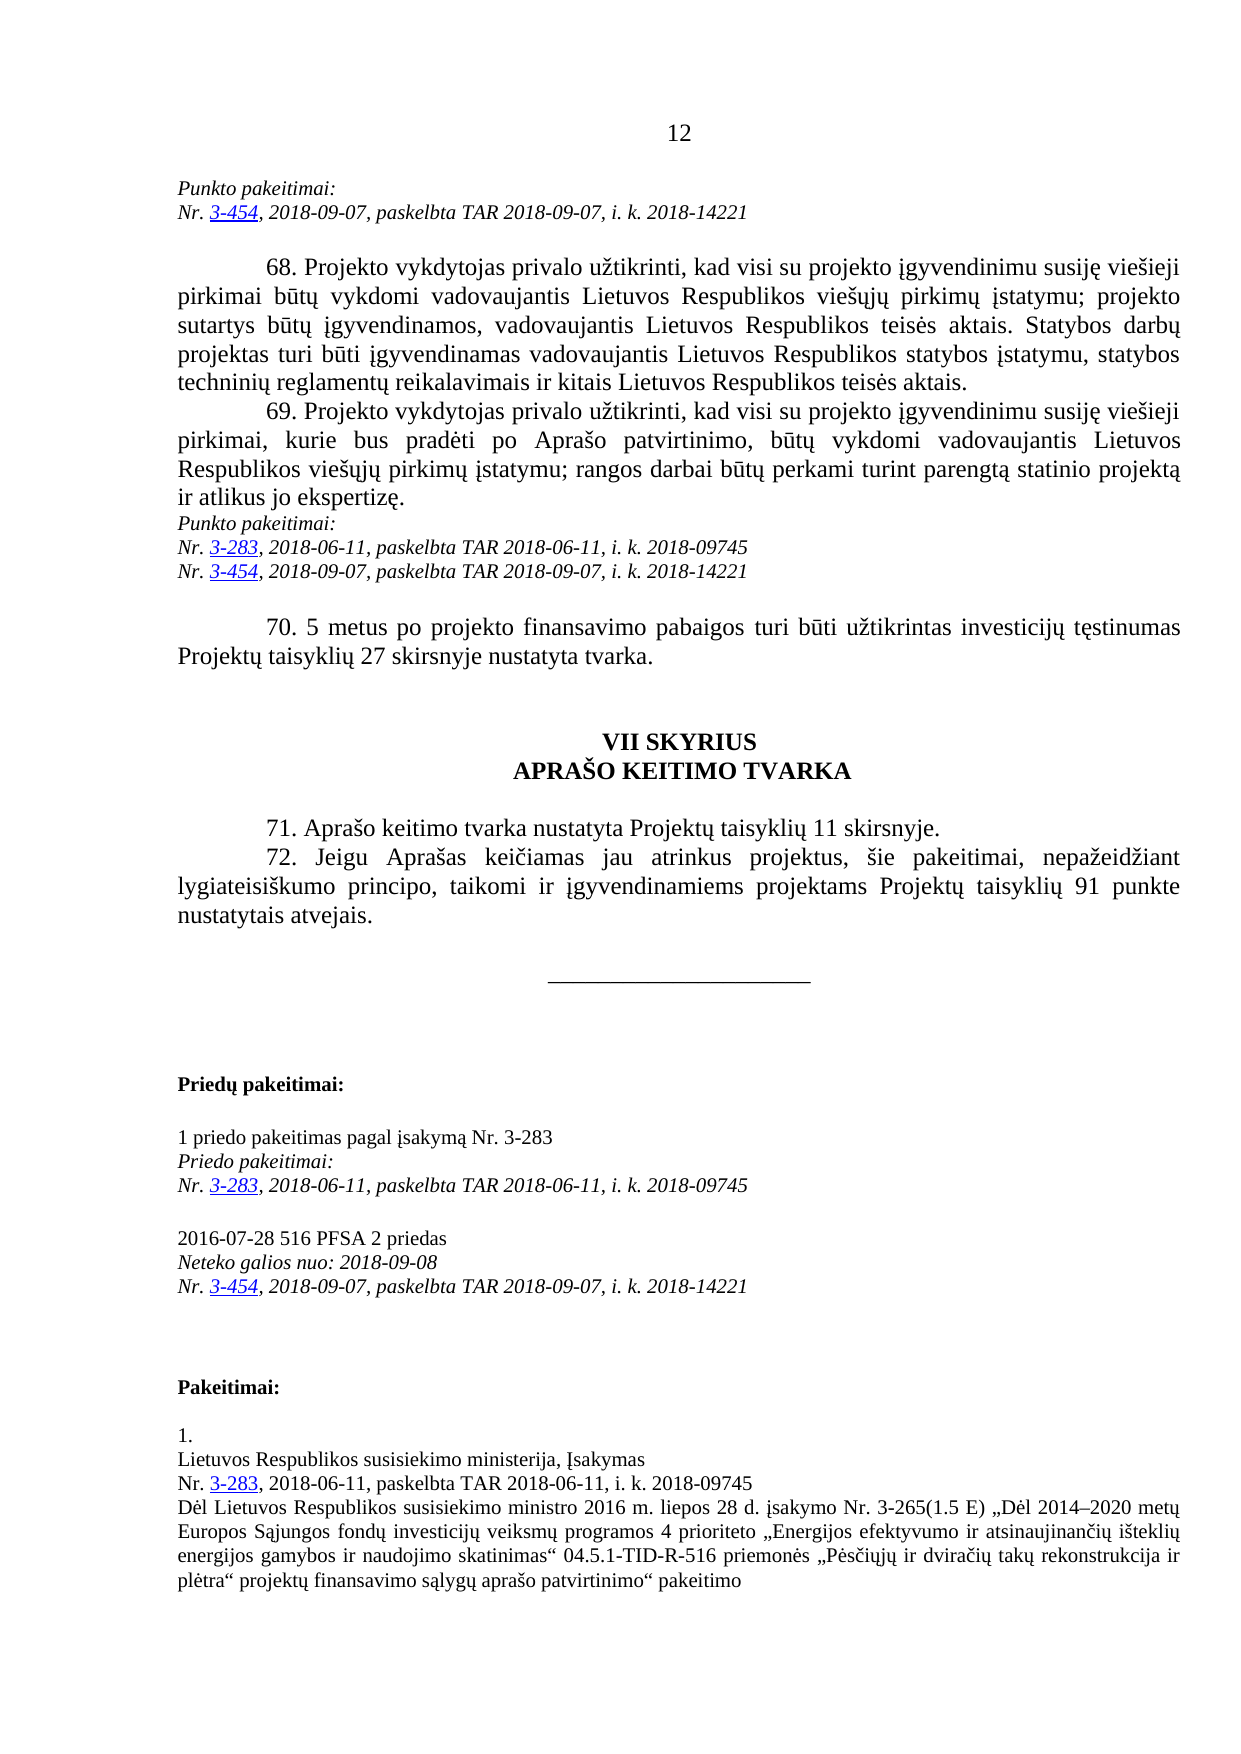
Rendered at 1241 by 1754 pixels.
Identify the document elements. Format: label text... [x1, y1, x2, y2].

text Priedo pakeitimai: [177, 1149, 1181, 1173]
text 68. Projekto vykdytojas privalo užtikrinti, kad visi su projekto įgyvendinimu susiję viešieji pirkimai būtų vykdomi vadovaujantis Lietuvos Respublikos viešųjų pirkimų įstatymu; projekto sutartys būtų įgyvendinamos, vadovaujantis Lietuvos Respublikos teisės aktais. Statybos darbų projektas turi būti įgyvendinamas vadovaujantis Lietuvos Respublikos statybos įstatymu, statybos techninių reglamentų reikalavimais ir kitais Lietuvos Respublikos teisės aktais. [177, 252, 1181, 396]
text 69. Projekto vykdytojas privalo užtikrinti, kad visi su projekto įgyvendinimu susiję viešieji pirkimai, kurie bus pradėti po Aprašo patvirtinimo, būtų vykdomi vadovaujantis Lietuvos Respublikos viešųjų pirkimų įstatymu; rangos darbai būtų perkami turint parengtą statinio projektą ir atlikus jo ekspertizę. [177, 396, 1181, 511]
text Punkto pakeitimai: [177, 511, 1181, 535]
text Nr. 3-283, 2018-06-11, paskelbta TAR 2018-06-11, i. k. 2018-09745 [177, 1173, 1181, 1197]
text VII SKYRIUS [177, 727, 1181, 756]
text Dėl Lietuvos Respublikos susisiekimo ministro 2016 m. liepos 28 d. įsakymo Nr. 3-265(1.5 E) „Dėl 2014–2020 metų Europos Sąjungos fondų investicijų veiksmų programos 4 prioriteto „Energijos efektyvumo ir atsinaujinančių išteklių energijos gamybos ir naudojimo skatinimas“ 04.5.1-TID-R-516 priemonės „Pėsčiųjų ir dviračių takų rekonstrukcija ir plėtra“ projektų finansavimo sąlygų aprašo patvirtinimo“ pakeitimo [177, 1495, 1181, 1592]
text Nr. 3-454, 2018-09-07, paskelbta TAR 2018-09-07, i. k. 2018-14221 [177, 1274, 1181, 1298]
text Pakeitimai: [177, 1375, 1181, 1399]
text 2016-07-28 516 PFSA 2 priedas [177, 1226, 1181, 1250]
text Nr. 3-283, 2018-06-11, paskelbta TAR 2018-06-11, i. k. 2018-09745 [177, 1471, 1181, 1495]
text Nr. 3-454, 2018-09-07, paskelbta TAR 2018-09-07, i. k. 2018-14221 [177, 559, 1181, 583]
text 72. Jeigu Aprašas keičiamas jau atrinkus projektus, šie pakeitimai, nepažeidžiant lygiateisiškumo principo, taikomi ir įgyvendinamiems projektams Projektų taisyklių 91 punkte nustatytais atvejais. [177, 842, 1181, 928]
text Neteko galios nuo: 2018-09-08 [177, 1250, 1181, 1274]
text Priedų pakeitimai: [177, 1072, 1181, 1096]
text 1. [177, 1423, 1181, 1447]
text Nr. 3-454, 2018-09-07, paskelbta TAR 2018-09-07, i. k. 2018-14221 [177, 200, 1181, 224]
text Lietuvos Respublikos susisiekimo ministerija, Įsakymas [177, 1447, 1181, 1471]
text APRAŠO KEITIMO TVARKA [177, 756, 1181, 785]
text 70. 5 metus po projekto finansavimo pabaigos turi būti užtikrintas investicijų tęstinumas Projektų taisyklių 27 skirsnyje nustatyta tvarka. [177, 612, 1181, 670]
text 71. Aprašo keitimo tvarka nustatyta Projektų taisyklių 11 skirsnyje. [177, 813, 1181, 842]
text 1 priedo pakeitimas pagal įsakymą Nr. 3-283 [177, 1125, 1181, 1149]
text Punkto pakeitimai: [177, 176, 1181, 200]
text Nr. 3-283, 2018-06-11, paskelbta TAR 2018-06-11, i. k. 2018-09745 [177, 535, 1181, 559]
text _____________________ [177, 957, 1181, 986]
